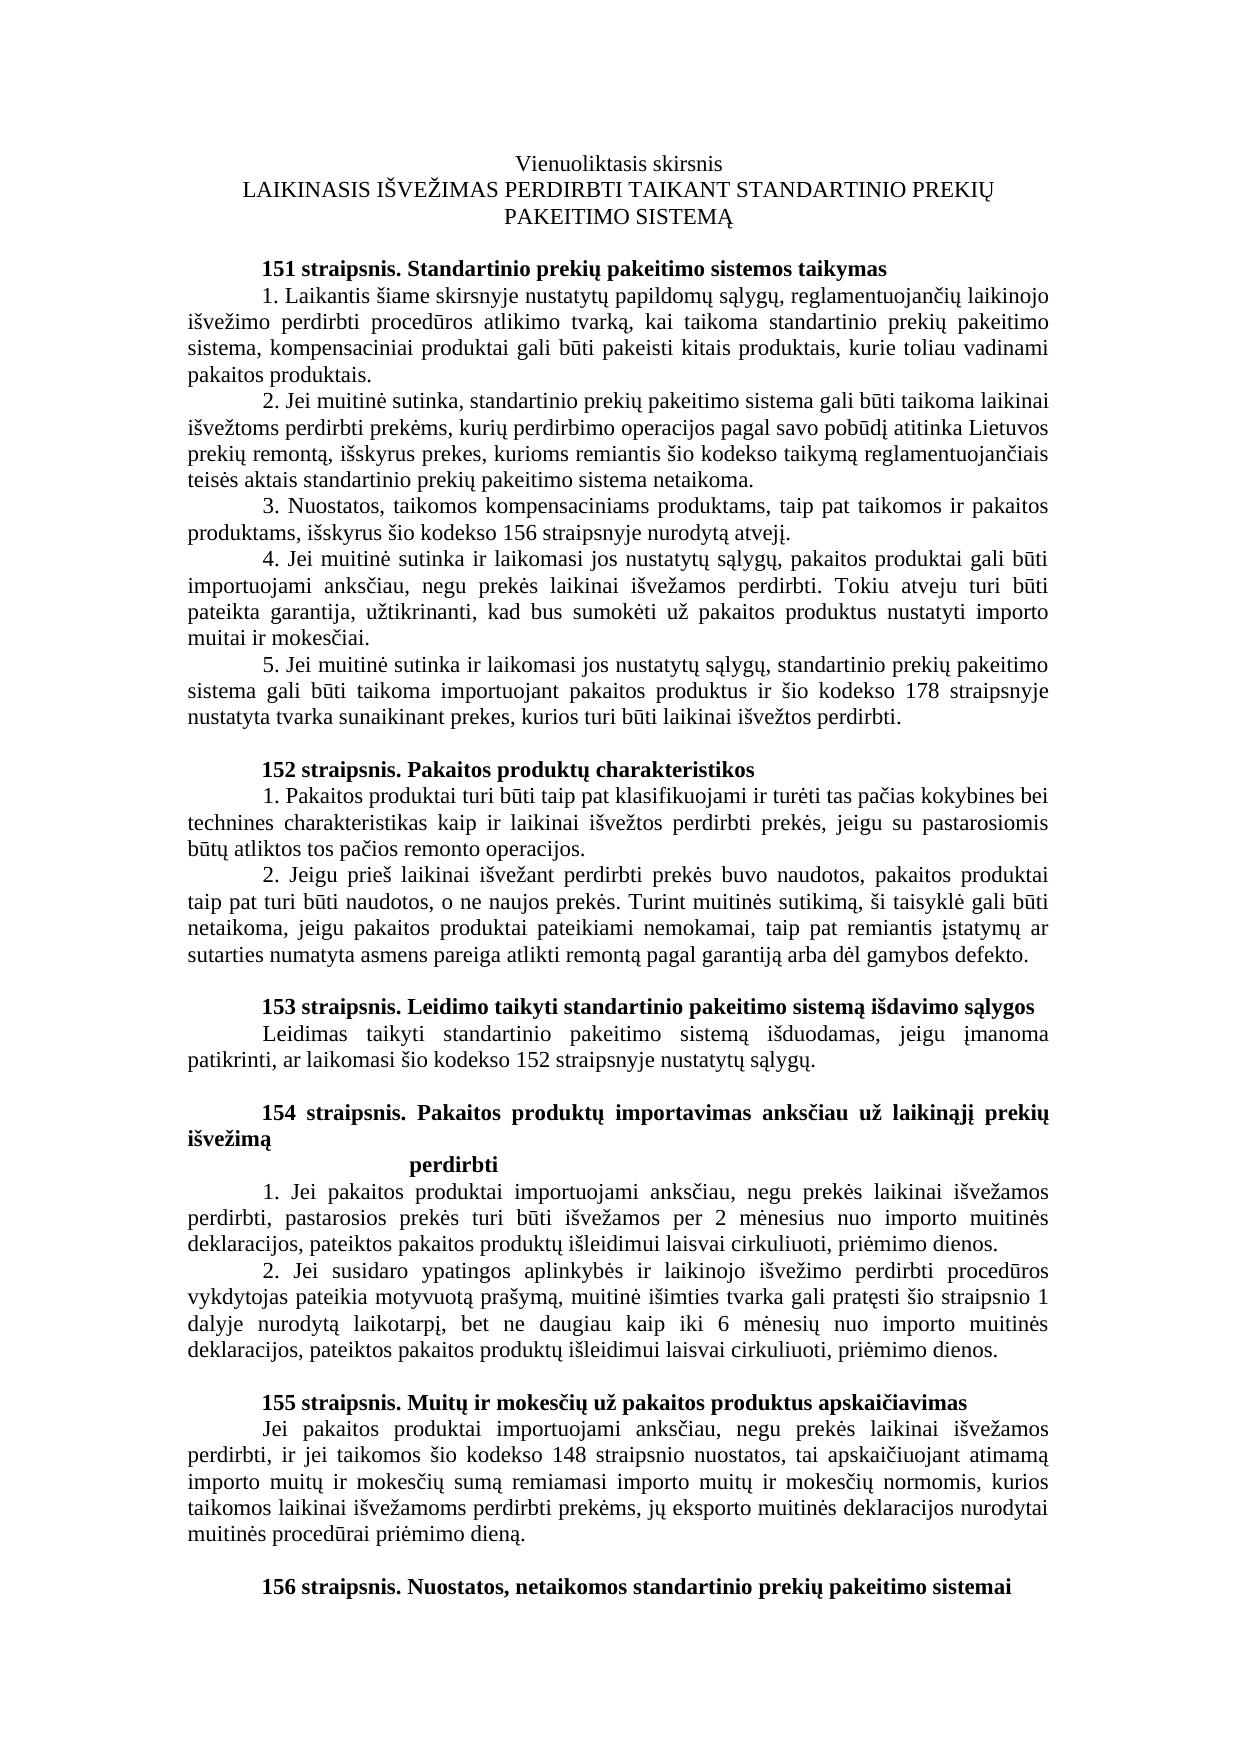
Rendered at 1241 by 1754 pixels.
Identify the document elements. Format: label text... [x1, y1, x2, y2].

text Jei pakaitos produktai importuojami anksčiau, negu prekės laikinai išvežamos perdirbti, ir jei taikomos šio kodekso 148 straipsnio nuostatos, tai apskaičiuojant atimamą importo muitų ir mokesčių sumą remiamasi importo muitų ir mokesčių normomis, kurios taikomos laikinai išvežamoms perdirbti prekėms, jų eksporto muitinės deklaracijos nurodytai muitinės procedūrai priėmimo dieną. [187, 1415, 1050, 1547]
text 153 straipsnis. Leidimo taikyti standartinio pakeitimo sistemą išdavimo sąlygos [187, 993, 1050, 1020]
text 3. Nuostatos, taikomos kompensaciniams produktams, taip pat taikomos ir pakaitos produktams, išskyrus šio kodekso 156 straipsnyje nurodytą atvejį. [187, 493, 1050, 545]
text 151 straipsnis. Standartinio prekių pakeitimo sistemos taikymas [187, 255, 1050, 282]
text Leidimas taikyti standartinio pakeitimo sistemą išduodamas, jeigu įmanoma patikrinti, ar laikomasi šio kodekso 152 straipsnyje nustatytų sąlygų. [187, 1020, 1050, 1072]
text 154 straipsnis. Pakaitos produktų importavimas anksčiau už laikinąjį prekių išvežimą [187, 1099, 1050, 1151]
text 1. Jei pakaitos produktai importuojami anksčiau, negu prekės laikinai išvežamos perdirbti, pastarosios prekės turi būti išvežamos per 2 mėnesius nuo importo muitinės deklaracijos, pateiktos pakaitos produktų išleidimui laisvai cirkuliuoti, priėmimo dienos. [187, 1178, 1050, 1257]
text LAIKINASIS IŠVEŽIMAS PERDIRBTI TAIKANT STANDARTINIO PREKIŲ [187, 176, 1050, 203]
text 1. Laikantis šiame skirsnyje nustatytų papildomų sąlygų, reglamentuojančių laikinojo išvežimo perdirbti procedūros atlikimo tvarką, kai taikoma standartinio prekių pakeitimo sistema, kompensaciniai produktai gali būti pakeisti kitais produktais, kurie toliau vadinami pakaitos produktais. [187, 282, 1050, 387]
text 4. Jei muitinė sutinka ir laikomasi jos nustatytų sąlygų, pakaitos produktai gali būti importuojami anksčiau, negu prekės laikinai išvežamos perdirbti. Tokiu atveju turi būti pateikta garantija, užtikrinanti, kad bus sumokėti už pakaitos produktus nustatyti importo muitai ir mokesčiai. [187, 545, 1050, 651]
text 152 straipsnis. Pakaitos produktų charakteristikos [187, 756, 1050, 782]
text 156 straipsnis. Nuostatos, netaikomos standartinio prekių pakeitimo sistemai [187, 1573, 1050, 1599]
text 5. Jei muitinė sutinka ir laikomasi jos nustatytų sąlygų, standartinio prekių pakeitimo sistema gali būti taikoma importuojant pakaitos produktus ir šio kodekso 178 straipsnyje nustatyta tvarka sunaikinant prekes, kurios turi būti laikinai išvežtos perdirbti. [187, 651, 1050, 730]
text 2. Jeigu prieš laikinai išvežant perdirbti prekės buvo naudotos, pakaitos produktai taip pat turi būti naudotos, o ne naujos prekės. Turint muitinės sutikimą, ši taisyklė gali būti netaikoma, jeigu pakaitos produktai pateikiami nemokamai, taip pat remiantis įstatymų ar sutarties numatyta asmens pareiga atlikti remontą pagal garantiją arba dėl gamybos defekto. [187, 862, 1050, 967]
text perdirbti [187, 1151, 1050, 1178]
text 2. Jei susidaro ypatingos aplinkybės ir laikinojo išvežimo perdirbti procedūros vykdytojas pateikia motyvuotą prašymą, muitinė išimties tvarka gali pratęsti šio straipsnio 1 dalyje nurodytą laikotarpį, bet ne daugiau kaip iki 6 mėnesių nuo importo muitinės deklaracijos, pateiktos pakaitos produktų išleidimui laisvai cirkuliuoti, priėmimo dienos. [187, 1257, 1050, 1362]
text 155 straipsnis. Muitų ir mokesčių už pakaitos produktus apskaičiavimas [187, 1389, 1050, 1415]
text 2. Jei muitinė sutinka, standartinio prekių pakeitimo sistema gali būti taikoma laikinai išvežtoms perdirbti prekėms, kurių perdirbimo operacijos pagal savo pobūdį atitinka Lietuvos prekių remontą, išskyrus prekes, kurioms remiantis šio kodekso taikymą reglamentuojančiais teisės aktais standartinio prekių pakeitimo sistema netaikoma. [187, 387, 1050, 493]
text 1. Pakaitos produktai turi būti taip pat klasifikuojami ir turėti tas pačias kokybines bei technines charakteristikas kaip ir laikinai išvežtos perdirbti prekės, jeigu su pastarosiomis būtų atliktos tos pačios remonto operacijos. [187, 782, 1050, 862]
text PAKEITIMO SISTEMĄ [187, 203, 1050, 229]
text Vienuoliktasis skirsnis [187, 150, 1050, 176]
